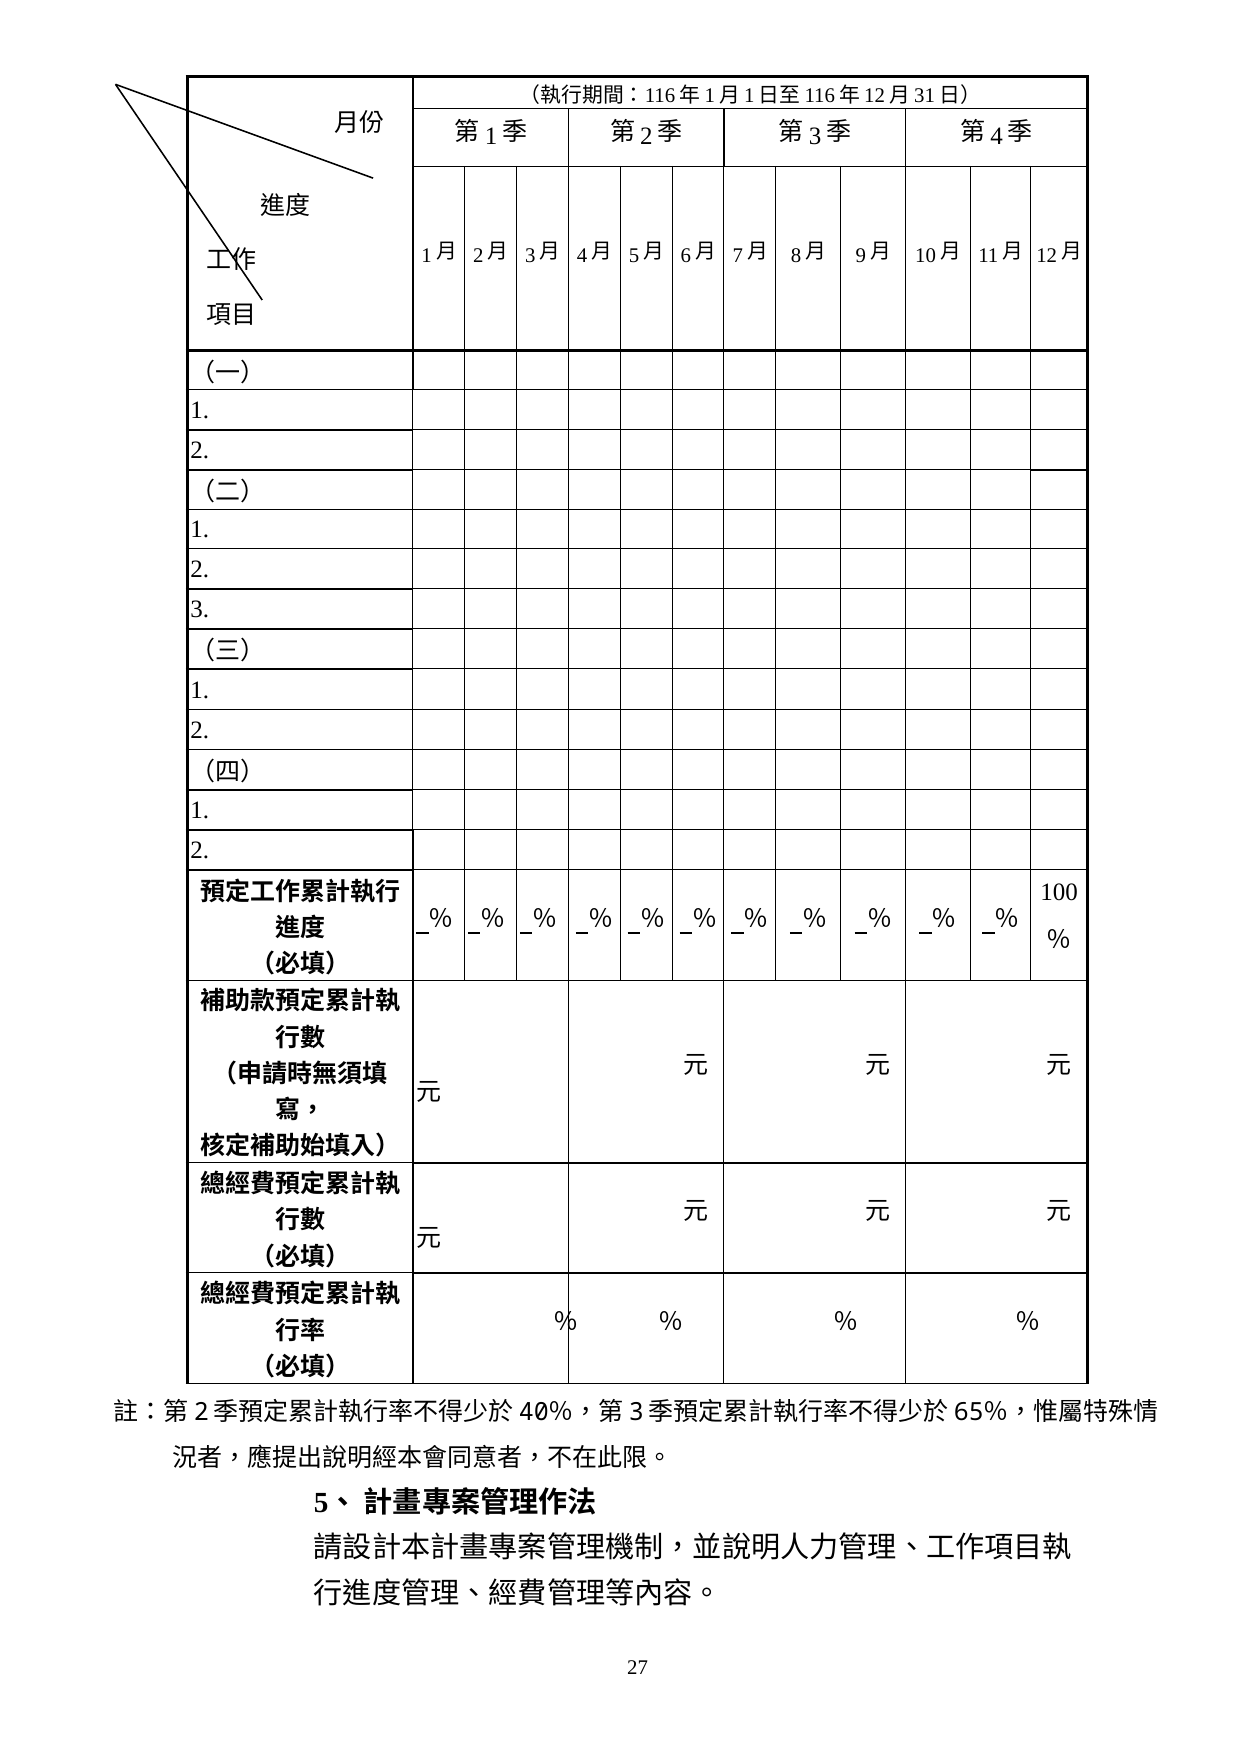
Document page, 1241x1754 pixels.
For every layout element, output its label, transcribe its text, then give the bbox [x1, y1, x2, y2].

table_cell 1. [189, 670, 412, 708]
table_cell 100％ [1031, 870, 1086, 980]
table_cell 1. [189, 390, 412, 429]
table_cell [971, 790, 1030, 829]
table_cell ％ [906, 1274, 1086, 1383]
table_cell [621, 510, 672, 548]
table_cell [621, 710, 672, 749]
table_cell ％ [673, 870, 723, 980]
table_cell [673, 790, 723, 829]
table_cell 12月 [1031, 167, 1086, 348]
table_cell [621, 669, 672, 708]
table_cell [465, 549, 516, 588]
table_cell [413, 589, 464, 628]
table_cell [841, 790, 905, 829]
table_header 月份 進度 工作 項目 [189, 78, 412, 348]
table_cell [413, 629, 464, 668]
table_cell [621, 589, 672, 628]
table_cell [1031, 830, 1086, 869]
table_cell [413, 510, 464, 548]
table_cell 4月 [569, 167, 620, 348]
table_cell 補助款預定累計執行數 （申請時無須填寫， 核定補助始填入） [189, 981, 412, 1162]
table_cell [465, 710, 516, 749]
table_cell [1031, 669, 1086, 708]
table_cell 元 [906, 1164, 1086, 1272]
table_cell [841, 549, 905, 588]
table_cell [569, 589, 620, 628]
table_cell 6月 [673, 167, 723, 348]
table_cell [465, 790, 516, 829]
table_cell [1031, 430, 1086, 469]
table_cell 總經費預定累計執行數 （必填） [189, 1163, 412, 1272]
table_cell [569, 750, 620, 789]
table_cell [517, 629, 568, 668]
table_cell 8月 [776, 167, 840, 348]
table_cell [971, 830, 1030, 869]
table_cell [971, 390, 1030, 429]
table_cell [841, 470, 905, 509]
table_cell [724, 790, 775, 829]
table_cell 2. [189, 549, 412, 588]
table_cell [724, 589, 775, 628]
table_cell [673, 830, 723, 869]
table_cell [776, 750, 840, 789]
table_cell [413, 669, 464, 708]
table_cell [517, 390, 568, 429]
table_cell [413, 390, 464, 429]
table_cell ％ [776, 870, 840, 980]
table_cell [621, 790, 672, 829]
table_cell [569, 790, 620, 829]
table_cell [517, 549, 568, 588]
table_cell [776, 430, 840, 469]
table_cell [465, 352, 516, 389]
table_cell [906, 629, 970, 668]
table_cell 第2季 [569, 109, 723, 166]
table_cell [465, 750, 516, 789]
table_cell [517, 470, 568, 509]
table_cell [673, 629, 723, 668]
table_cell ％ [724, 1274, 905, 1383]
table_cell 1. [189, 510, 412, 548]
table_cell ％ [724, 870, 775, 980]
table_cell （一） [189, 352, 412, 389]
table_cell ％ [971, 870, 1030, 980]
table_cell [906, 589, 970, 628]
table_cell [569, 390, 620, 429]
table_cell [724, 629, 775, 668]
table_cell 9月 [841, 167, 905, 348]
table_cell [413, 470, 464, 509]
table_cell 2. [189, 710, 412, 749]
table_cell [841, 589, 905, 628]
table_cell [906, 790, 970, 829]
table_cell [673, 470, 723, 509]
table_cell 第3季 [725, 109, 905, 166]
table_cell 元 [724, 981, 905, 1162]
table_cell 1月 [414, 167, 464, 348]
table_cell [569, 710, 620, 749]
table_cell [414, 830, 464, 869]
table_cell [517, 710, 568, 749]
table_cell [413, 710, 464, 749]
table_cell [841, 352, 905, 389]
table_cell [906, 750, 970, 789]
table_cell 2. [189, 831, 412, 869]
table_cell [673, 589, 723, 628]
table_cell [841, 710, 905, 749]
table_cell [1031, 549, 1086, 588]
table_cell 第4季 [906, 109, 1086, 166]
table_cell [621, 750, 672, 789]
table_cell 2. [189, 431, 412, 469]
table_cell 5月 [621, 167, 672, 348]
table_cell [517, 790, 568, 829]
table_cell [724, 352, 775, 389]
table_cell [621, 470, 672, 509]
table_cell 7月 [724, 167, 775, 348]
table_cell 元 [414, 1164, 568, 1272]
list 計畫專案管理作法 [313, 1475, 1087, 1521]
table_cell ％ [621, 870, 672, 980]
table_cell [906, 510, 970, 548]
table_cell [673, 669, 723, 708]
table_cell [465, 470, 516, 509]
table_cell [841, 430, 905, 469]
table_cell [569, 470, 620, 509]
table_cell [906, 352, 970, 389]
text 請設計本計畫專案管理機制，並說明人力管理、工作項目執行進度管理、經費管理等內容。 [313, 1521, 1087, 1613]
table_cell ％ [414, 870, 464, 980]
table_cell 3月 [517, 167, 568, 348]
table_cell [465, 510, 516, 548]
table_cell [1031, 510, 1086, 548]
table_cell [724, 710, 775, 749]
table_cell [569, 430, 620, 469]
table_cell 元 [724, 1164, 905, 1272]
table_cell [971, 430, 1030, 469]
table_cell [413, 549, 464, 588]
table_cell [906, 430, 970, 469]
table_cell [776, 470, 840, 509]
table_cell [1031, 352, 1086, 389]
table_cell [776, 629, 840, 668]
table_cell ％ [414, 1274, 568, 1383]
table_cell [673, 352, 723, 389]
table_cell [621, 430, 672, 469]
table_cell [673, 430, 723, 469]
table_cell [621, 390, 672, 429]
table_cell [906, 390, 970, 429]
table_cell [465, 430, 516, 469]
table_cell [673, 750, 723, 789]
table_cell [517, 830, 568, 869]
table_cell [724, 510, 775, 548]
table_cell [569, 830, 620, 869]
table_cell 3. [189, 590, 412, 628]
table_cell [776, 510, 840, 548]
table_cell [569, 352, 620, 389]
table_cell 1. [189, 791, 412, 829]
table_cell [673, 390, 723, 429]
table_cell [673, 710, 723, 749]
table_cell 元 [569, 981, 723, 1162]
table_cell [724, 830, 775, 869]
table_cell [465, 589, 516, 628]
table_cell [621, 830, 672, 869]
table_cell [517, 430, 568, 469]
table_cell [724, 549, 775, 588]
table_cell 總經費預定累計執行率 （必填） [189, 1273, 412, 1383]
table_cell [1031, 589, 1086, 628]
table_cell [1031, 710, 1086, 749]
table_cell [724, 750, 775, 789]
table_cell 元 [906, 981, 1086, 1162]
table_cell ％ [569, 870, 620, 980]
table_cell [517, 750, 568, 789]
table_cell [906, 830, 970, 869]
table_cell [841, 830, 905, 869]
table_cell [673, 510, 723, 548]
table_cell [1031, 750, 1086, 789]
table_cell [776, 830, 840, 869]
table_cell [971, 510, 1030, 548]
table_cell [465, 830, 516, 869]
table_cell [517, 352, 568, 389]
table_cell [724, 470, 775, 509]
table_cell ％ [841, 870, 905, 980]
table_cell [414, 352, 464, 389]
table_cell [724, 669, 775, 708]
table_cell （三） [189, 630, 412, 668]
table_cell 元 [414, 981, 568, 1162]
table_cell [569, 669, 620, 708]
table_cell [724, 430, 775, 469]
table_cell [465, 669, 516, 708]
table_cell [906, 669, 970, 708]
table_cell [1031, 790, 1086, 829]
table_cell [841, 629, 905, 668]
table_cell [776, 710, 840, 749]
table_cell [621, 629, 672, 668]
text 註：第2季預定累計執行率不得少於40％，第3季預定累計執行率不得少於65％，惟屬特殊情況者，應提出說明經本會同意者，不在此限。 [113, 1384, 1167, 1475]
table_cell [841, 390, 905, 429]
table_cell （二） [189, 471, 412, 509]
table_cell [841, 669, 905, 708]
table_cell 11月 [971, 167, 1030, 348]
table_cell ％ [569, 1274, 723, 1383]
table_cell [971, 549, 1030, 588]
table_cell [841, 510, 905, 548]
table_cell [569, 549, 620, 588]
table_cell [776, 352, 840, 389]
table_cell 第1季 [414, 109, 568, 166]
table_cell [971, 669, 1030, 708]
table_cell [673, 549, 723, 588]
table_header （執行期間：116年1月1日至116年12月31日） [414, 78, 1086, 108]
table_cell 2月 [465, 167, 516, 348]
table_cell [971, 750, 1030, 789]
table_cell [413, 430, 464, 469]
table_cell [569, 629, 620, 668]
table_cell 元 [569, 1164, 723, 1272]
table_cell [1031, 629, 1086, 668]
table_cell [517, 669, 568, 708]
table_cell [776, 790, 840, 829]
table_cell [1031, 471, 1086, 509]
table_cell [971, 629, 1030, 668]
table_cell 預定工作累計執行進度 （必填） [189, 871, 412, 980]
table_cell [1031, 390, 1086, 429]
table_cell [971, 352, 1030, 389]
table_cell [621, 352, 672, 389]
table_cell [517, 589, 568, 628]
table_cell [971, 710, 1030, 749]
table_cell [971, 589, 1030, 628]
table_cell [906, 710, 970, 749]
table_cell ％ [517, 870, 568, 980]
table_cell [465, 629, 516, 668]
table_cell [724, 390, 775, 429]
table_cell （四） [189, 750, 412, 789]
table_cell [906, 549, 970, 588]
table_cell [841, 750, 905, 789]
table_cell ％ [465, 870, 516, 980]
table_cell [971, 470, 1030, 509]
table_cell [465, 390, 516, 429]
table_cell [776, 669, 840, 708]
table_cell [776, 589, 840, 628]
table_cell ％ [906, 870, 970, 980]
table_cell [413, 790, 464, 829]
table_cell [776, 549, 840, 588]
table_cell [413, 750, 464, 789]
table_cell [621, 549, 672, 588]
table_cell [517, 510, 568, 548]
table_cell [776, 390, 840, 429]
table_cell 10月 [906, 167, 970, 348]
table_cell [569, 510, 620, 548]
table_cell [906, 470, 970, 509]
